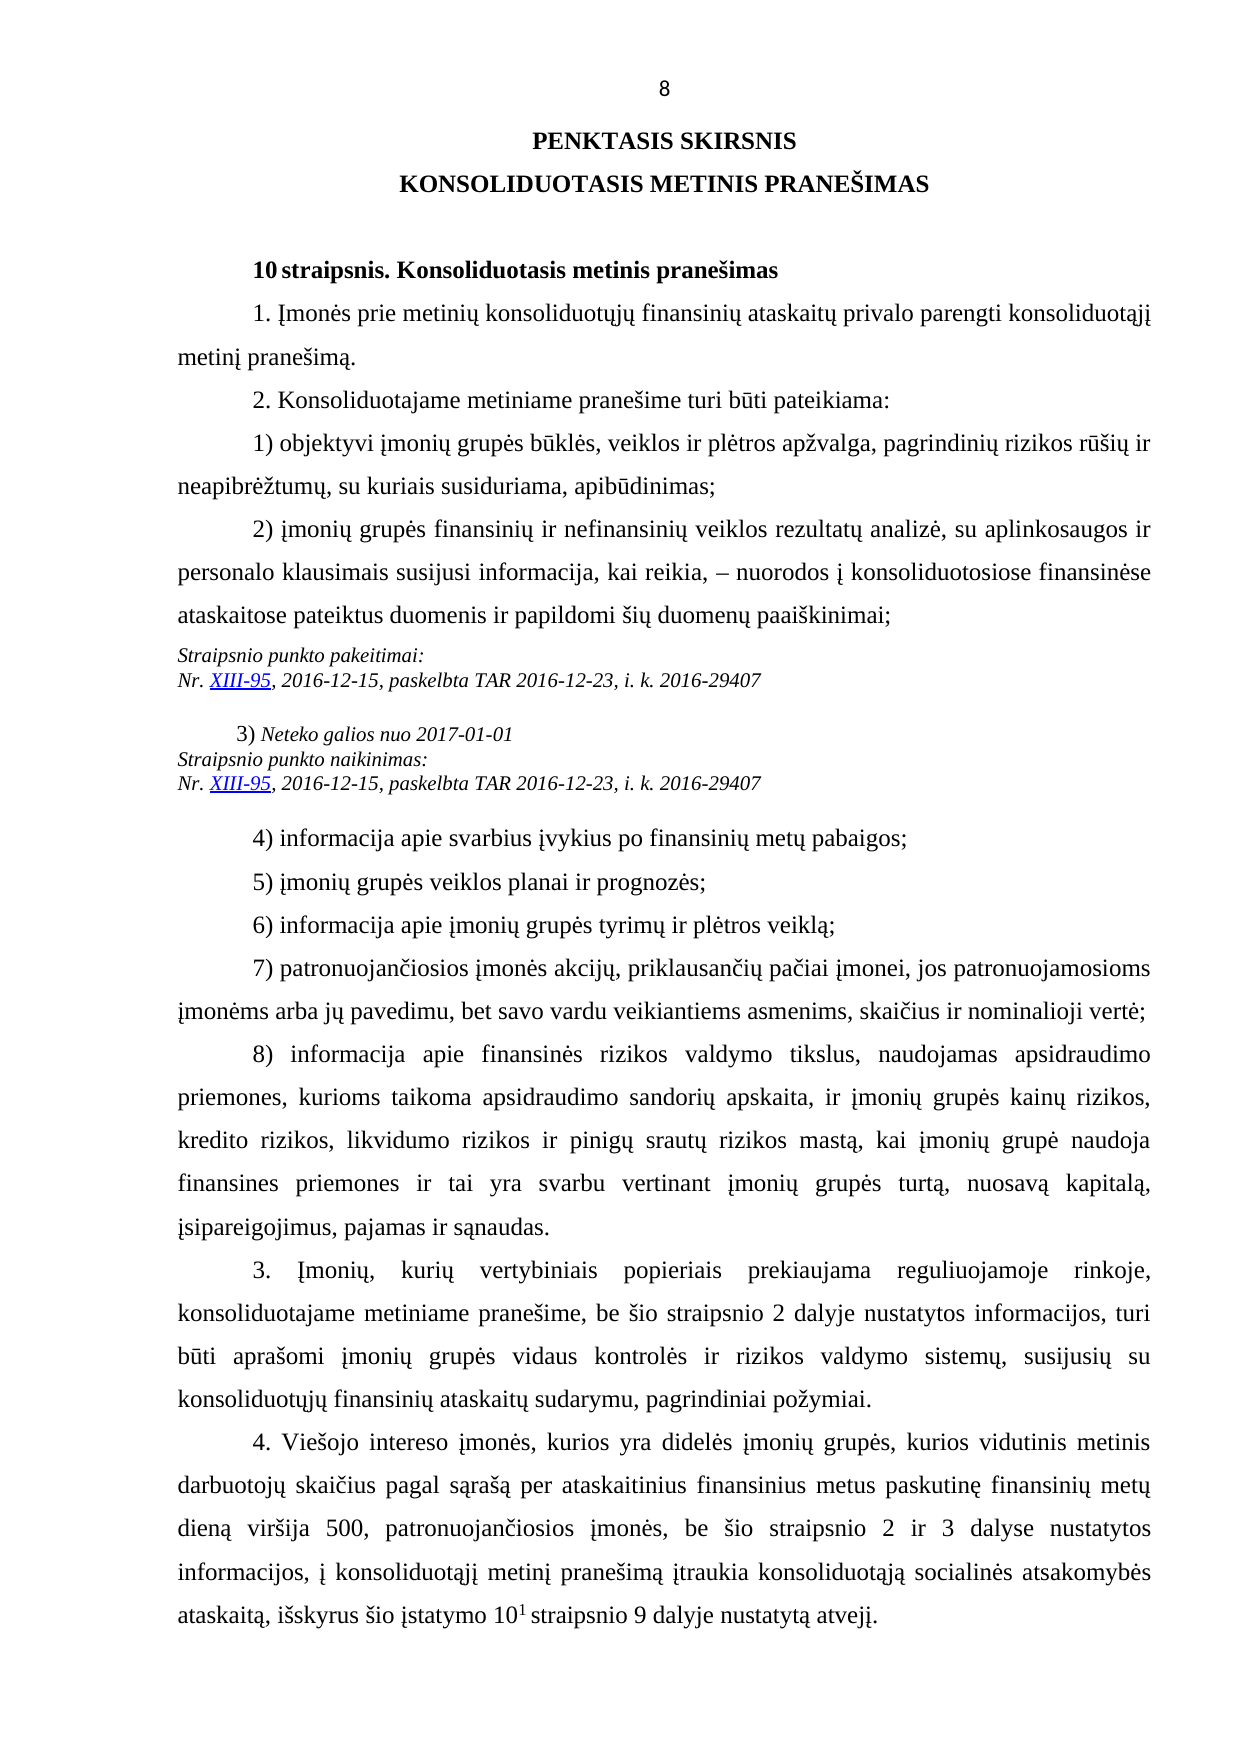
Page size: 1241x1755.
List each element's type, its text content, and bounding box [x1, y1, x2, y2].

text Straipsnio punkto naikinimas: [177, 747, 1152, 771]
text 7) patronuojančiosios įmonės akcijų, priklausančių pačiai įmonei, jos patronuojamosioms įmonėms arba jų pavedimu, bet savo vardu veikiantiems asmenims, skaičius ir nominalioji vertė; [177, 953, 1152, 1025]
text Nr. XIII-95, 2016-12-15, paskelbta TAR 2016-12-23, i. k. 2016-29407 [177, 771, 1152, 795]
text 1) objektyvi įmonių grupės būklės, veiklos ir plėtros apžvalga, pagrindinių rizikos rūšių ir neapibrėžtumų, su kuriais susiduriama, apibūdinimas; [177, 428, 1152, 500]
text 2) įmonių grupės finansinių ir nefinansinių veiklos rezultatų analizė, su aplinkosaugos ir personalo klausimais susijusi informacija, kai reikia, – nuorodos į konsoliduotosiose finansinėse ataskaitose pateiktus duomenis ir papildomi šių duomenų paaiškinimai; [177, 514, 1152, 629]
text Straipsnio punkto pakeitimai: [177, 643, 1152, 667]
text 10 straipsnis. Konsoliduotasis metinis pranešimas [177, 255, 1152, 284]
text 3. Įmonių, kurių vertybiniais popieriais prekiaujama reguliuojamoje rinkoje, konsoliduotajame metiniame pranešime, be šio straipsnio 2 dalyje nustatytos informacijos, turi būti aprašomi įmonių grupės vidaus kontrolės ir rizikos valdymo sistemų, susijusių su konsoliduotųjų finansinių ataskaitų sudarymu, pagrindiniai požymiai. [177, 1255, 1152, 1413]
text 3) Neteko galios nuo 2017-01-01 [177, 720, 1152, 747]
text 5) įmonių grupės veiklos planai ir prognozės; [177, 867, 1152, 895]
text 1. Įmonės prie metinių konsoliduotųjų finansinių ataskaitų privalo parengti konsoliduotąjį metinį pranešimą. [177, 298, 1152, 370]
text 8) informacija apie finansinės rizikos valdymo tikslus, naudojamas apsidraudimo priemones, kurioms taikoma apsidraudimo sandorių apskaita, ir įmonių grupės kainų rizikos, kredito rizikos, likvidumo rizikos ir pinigų srautų rizikos mastą, kai įmonių grupė naudoja finansines priemones ir tai yra svarbu vertinant įmonių grupės turtą, nuosavą kapitalą, įsipareigojimus, pajamas ir sąnaudas. [177, 1039, 1152, 1240]
text 6) informacija apie įmonių grupės tyrimų ir plėtros veiklą; [177, 910, 1152, 938]
text PENKTASIS SKIRSNIS [177, 126, 1152, 155]
text 2. Konsoliduotajame metiniame pranešime turi būti pateikiama: [177, 385, 1152, 413]
text 4. Viešojo intereso įmonės, kurios yra didelės įmonių grupės, kurios vidutinis metinis darbuotojų skaičius pagal sąrašą per ataskaitinius finansinius metus paskutinę finansinių metų dieną viršija 500, patronuojančiosios įmonės, be šio straipsnio 2 ir 3 dalyse nustatytos informacijos, į konsoliduotąjį metinį pranešimą įtraukia konsoliduotąją socialinės atsakomybės ataskaitą, išskyrus šio įstatymo 101 straipsnio 9 dalyje nustatytą atvejį. [177, 1427, 1152, 1628]
text 4) informacija apie svarbius įvykius po finansinių metų pabaigos; [177, 823, 1152, 852]
text KONSOLIDUOTASIS METINIS PRANEŠIMAS [177, 169, 1152, 198]
text Nr. XIII-95, 2016-12-15, paskelbta TAR 2016-12-23, i. k. 2016-29407 [177, 667, 1152, 692]
